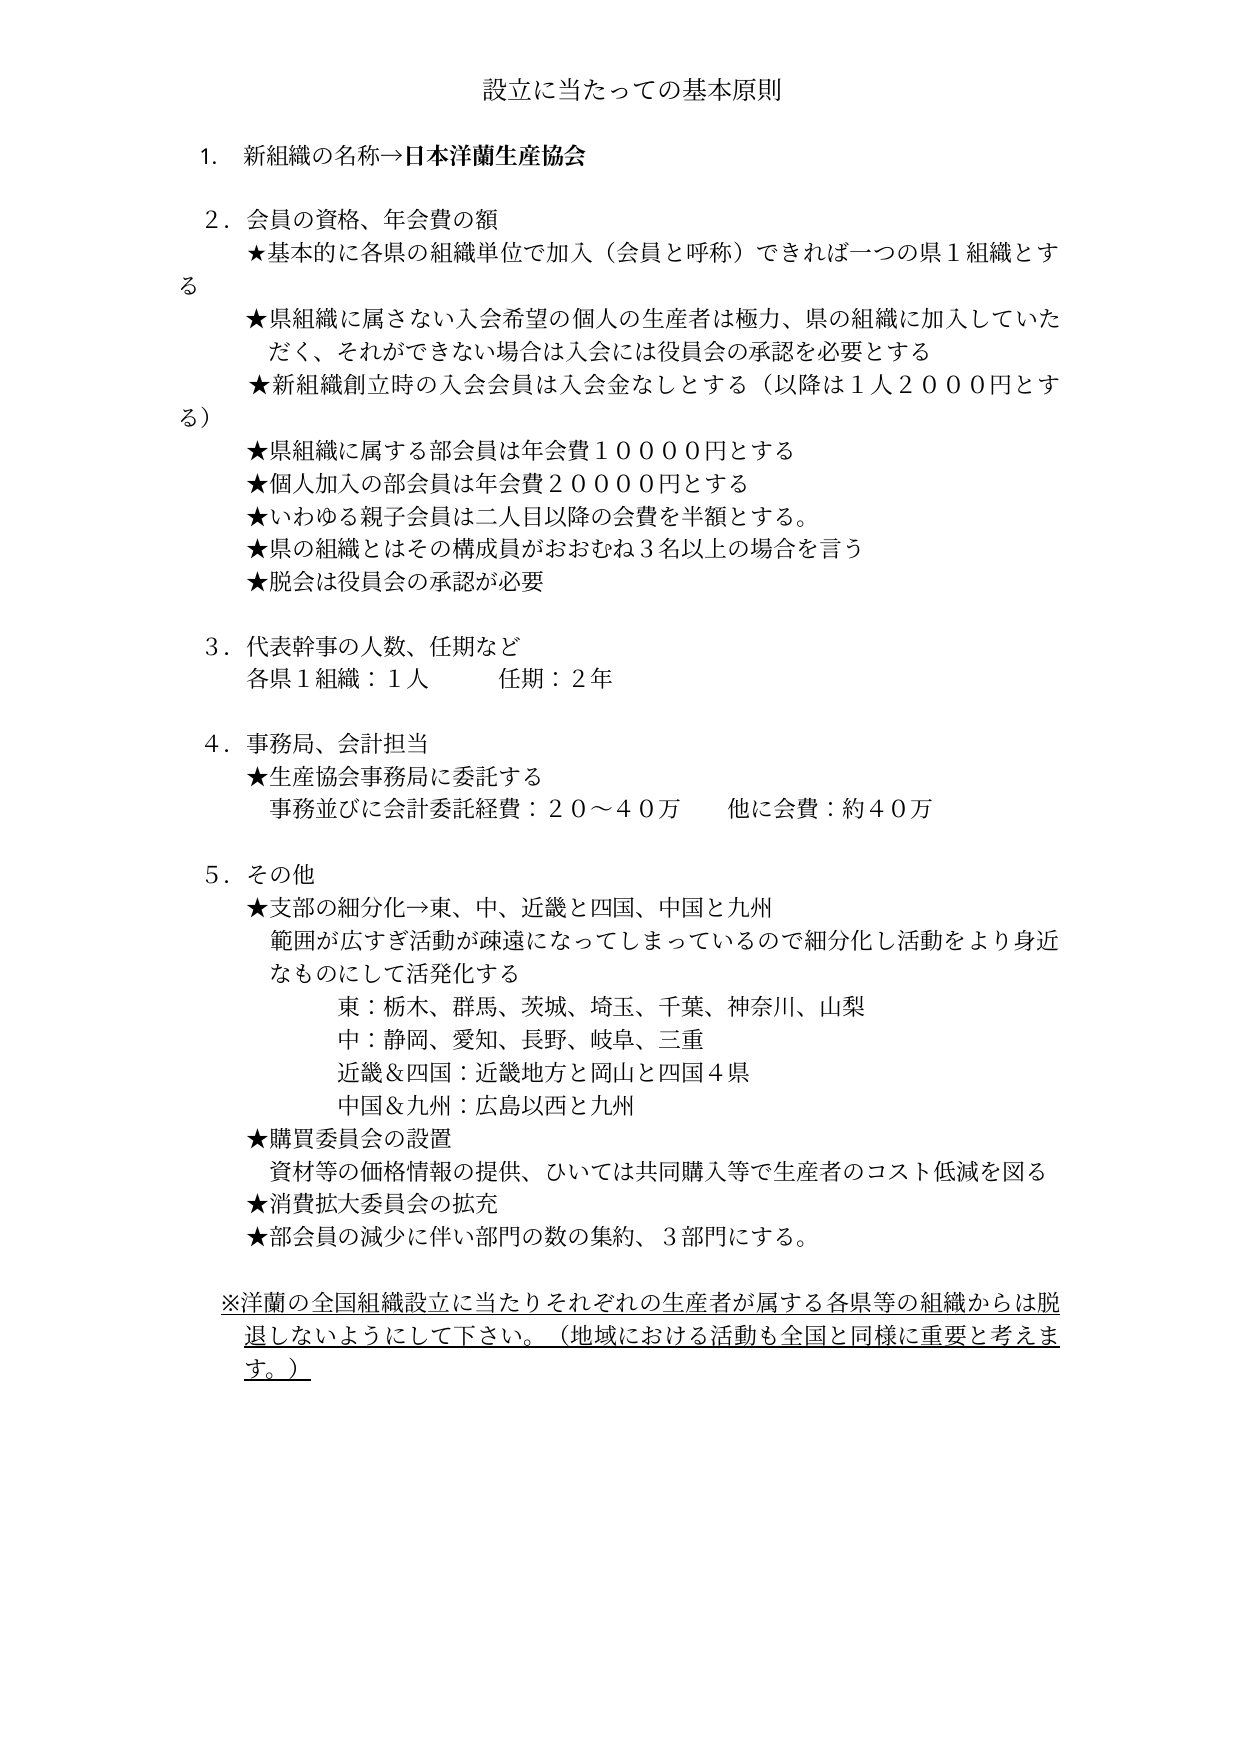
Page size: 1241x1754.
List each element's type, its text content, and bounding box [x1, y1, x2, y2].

text ★県組織に属さない入会希望の個人の生産者は極力、県の組織に加入していただく、それができない場合は入会には役員会の承認を必要とする [199, 301, 1063, 367]
text 東：栃木、群馬、茨城、埼玉、千葉、神奈川、山梨 [177, 989, 1063, 1022]
text 資材等の価格情報の提供、ひいては共同購入等で生産者のコスト低減を図る [177, 1154, 1063, 1187]
text 近畿＆四国：近畿地方と岡山と四国４県 [177, 1055, 1063, 1088]
text 範囲が広すぎ活動が疎遠になってしまっているので細分化し活動をより身近なものにして活発化する [177, 923, 1063, 989]
text 中：静岡、愛知、長野、岐阜、三重 [177, 1022, 1063, 1055]
text ★支部の細分化→東、中、近畿と四国、中国と九州 [177, 890, 1063, 923]
text ★新組織創立時の入会会員は入会金なしとする（以降は１人２０００円とする） [177, 367, 1063, 433]
text ３．代表幹事の人数、任期など [177, 629, 1063, 662]
text 設立に当たっての基本原則 [177, 71, 1063, 107]
text ★脱会は役員会の承認が必要 [177, 564, 1063, 597]
text 事務並びに会計委託経費：２０～４０万 他に会費：約４０万 [177, 792, 1063, 824]
list 新組織の名称→日本洋蘭生産協会 [199, 138, 1063, 171]
text ４．事務局、会計担当 [177, 726, 1063, 759]
text ★生産協会事務局に委託する [177, 759, 1063, 792]
text 各県１組織：１人 任期：２年 [177, 662, 1063, 694]
text ★基本的に各県の組織単位で加入（会員と呼称）できれば一つの県１組織とする [177, 235, 1063, 301]
text ★いわゆる親子会員は二人目以降の会費を半額とする。 [177, 499, 1063, 532]
text ★部会員の減少に伴い部門の数の集約、３部門にする。 [177, 1219, 1063, 1252]
text ５．その他 [177, 857, 1063, 890]
text ★消費拡大委員会の拡充 [177, 1187, 1063, 1219]
text ★個人加入の部会員は年会費２００００円とする [177, 466, 1063, 499]
text ★県の組織とはその構成員がおおむね３名以上の場合を言う [177, 532, 1063, 564]
text ★県組織に属する部会員は年会費１００００円とする [177, 433, 1063, 466]
text 中国＆九州：広島以西と九州 [177, 1088, 1063, 1121]
text ★購買委員会の設置 [177, 1121, 1063, 1154]
text ２．会員の資格、年会費の額 [177, 202, 1063, 235]
text ※洋蘭の全国組織設立に当たりそれぞれの生産者が属する各県等の組織からは脱退しないようにして下さい。（地域における活動も全国と同様に重要と考えます。） [221, 1285, 1063, 1384]
